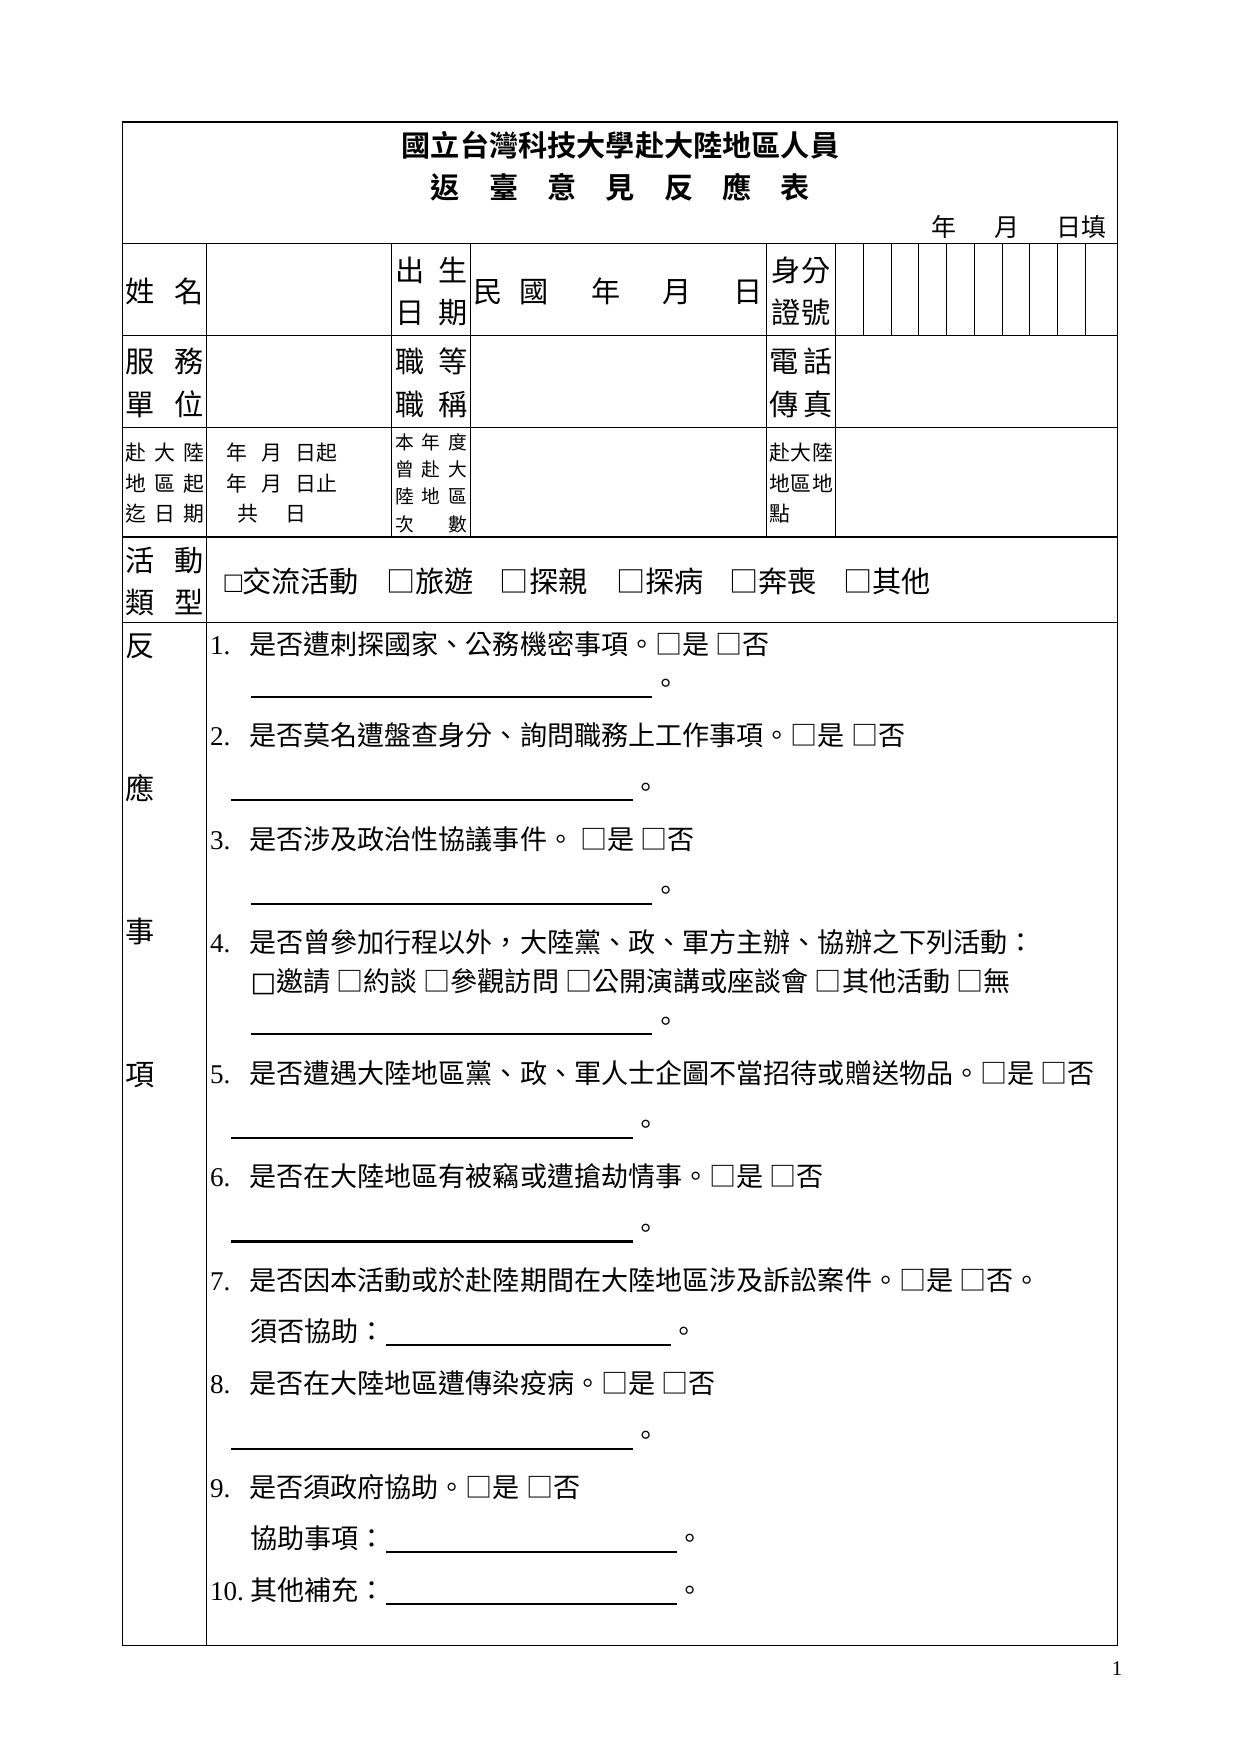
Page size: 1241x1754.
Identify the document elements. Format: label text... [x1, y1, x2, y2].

table_cell 職等 職稱 [392, 336, 470, 427]
table_cell [947, 244, 974, 335]
table_cell [471, 336, 766, 427]
table_cell [1030, 244, 1057, 335]
table_cell [919, 244, 946, 335]
table_cell 電話 傳真 [767, 336, 835, 427]
table_cell 反 應 事 項 [123, 623, 206, 1645]
table_cell 年 月 日起 年 月 日止 共 日 [207, 428, 391, 536]
table_cell [836, 244, 863, 335]
table_cell 民國 年 月 日 [471, 244, 766, 335]
table_cell [1086, 244, 1117, 335]
table_cell [1003, 244, 1029, 335]
table_cell [892, 244, 918, 335]
table_cell 身分證號 [767, 244, 835, 335]
table_cell 赴大陸地區起迄日期 [123, 428, 206, 536]
table_cell 是否遭刺探國家、公務機密事項。□是 □否 。 是否莫名遭盤查身分、詢問職務上工作事項。□是 □否 。 是否涉及政治性協議事件。 □是 □否 。 是否曾參加行程以外，大陸黨、政、軍方主辦、協辦之下列活動： □邀請 □約談 □參觀訪問 □公開演講或座談會 □其他活動 □無 。 是否遭遇大陸地區黨、政、軍人士企圖不當招待或贈送物品。□是 □否 。 是否在大陸地區有被竊或遭搶劫情事。□是 □否 。 是否因本活動或於赴陸期間在大陸地區涉及訴訟案件。□是 □否。 須否協助： 。 是否在大陸地區遭傳染疫病。□是 □否 。 是否須政府協助。□是 □否 協助事項： 。 10. 其他補充： 。 [207, 623, 1117, 1645]
table_cell 活動 類型 [123, 538, 206, 622]
table_cell 本年度曾赴大陸地區次數 [392, 428, 470, 536]
table_cell [975, 244, 1002, 335]
table_cell □交流活動 □旅遊 □探親 □探病 □奔喪 □其他 [207, 538, 1117, 622]
table_cell [836, 428, 1117, 536]
table_cell [471, 428, 766, 536]
table_cell [1058, 244, 1085, 335]
table_cell 服務 單位 [123, 336, 206, 427]
table_cell 出生 日期 [392, 244, 470, 335]
table_cell [864, 244, 891, 335]
table_cell [836, 336, 1117, 427]
table_cell 赴大陸地區地點 [767, 428, 835, 536]
table_header 國立台灣科技大學赴大陸地區人員 返 臺 意 見 反 應 表 年 月 日填 [123, 123, 1117, 243]
table_cell [207, 336, 391, 427]
table_cell 姓名 [123, 244, 206, 335]
table_cell [207, 244, 391, 335]
